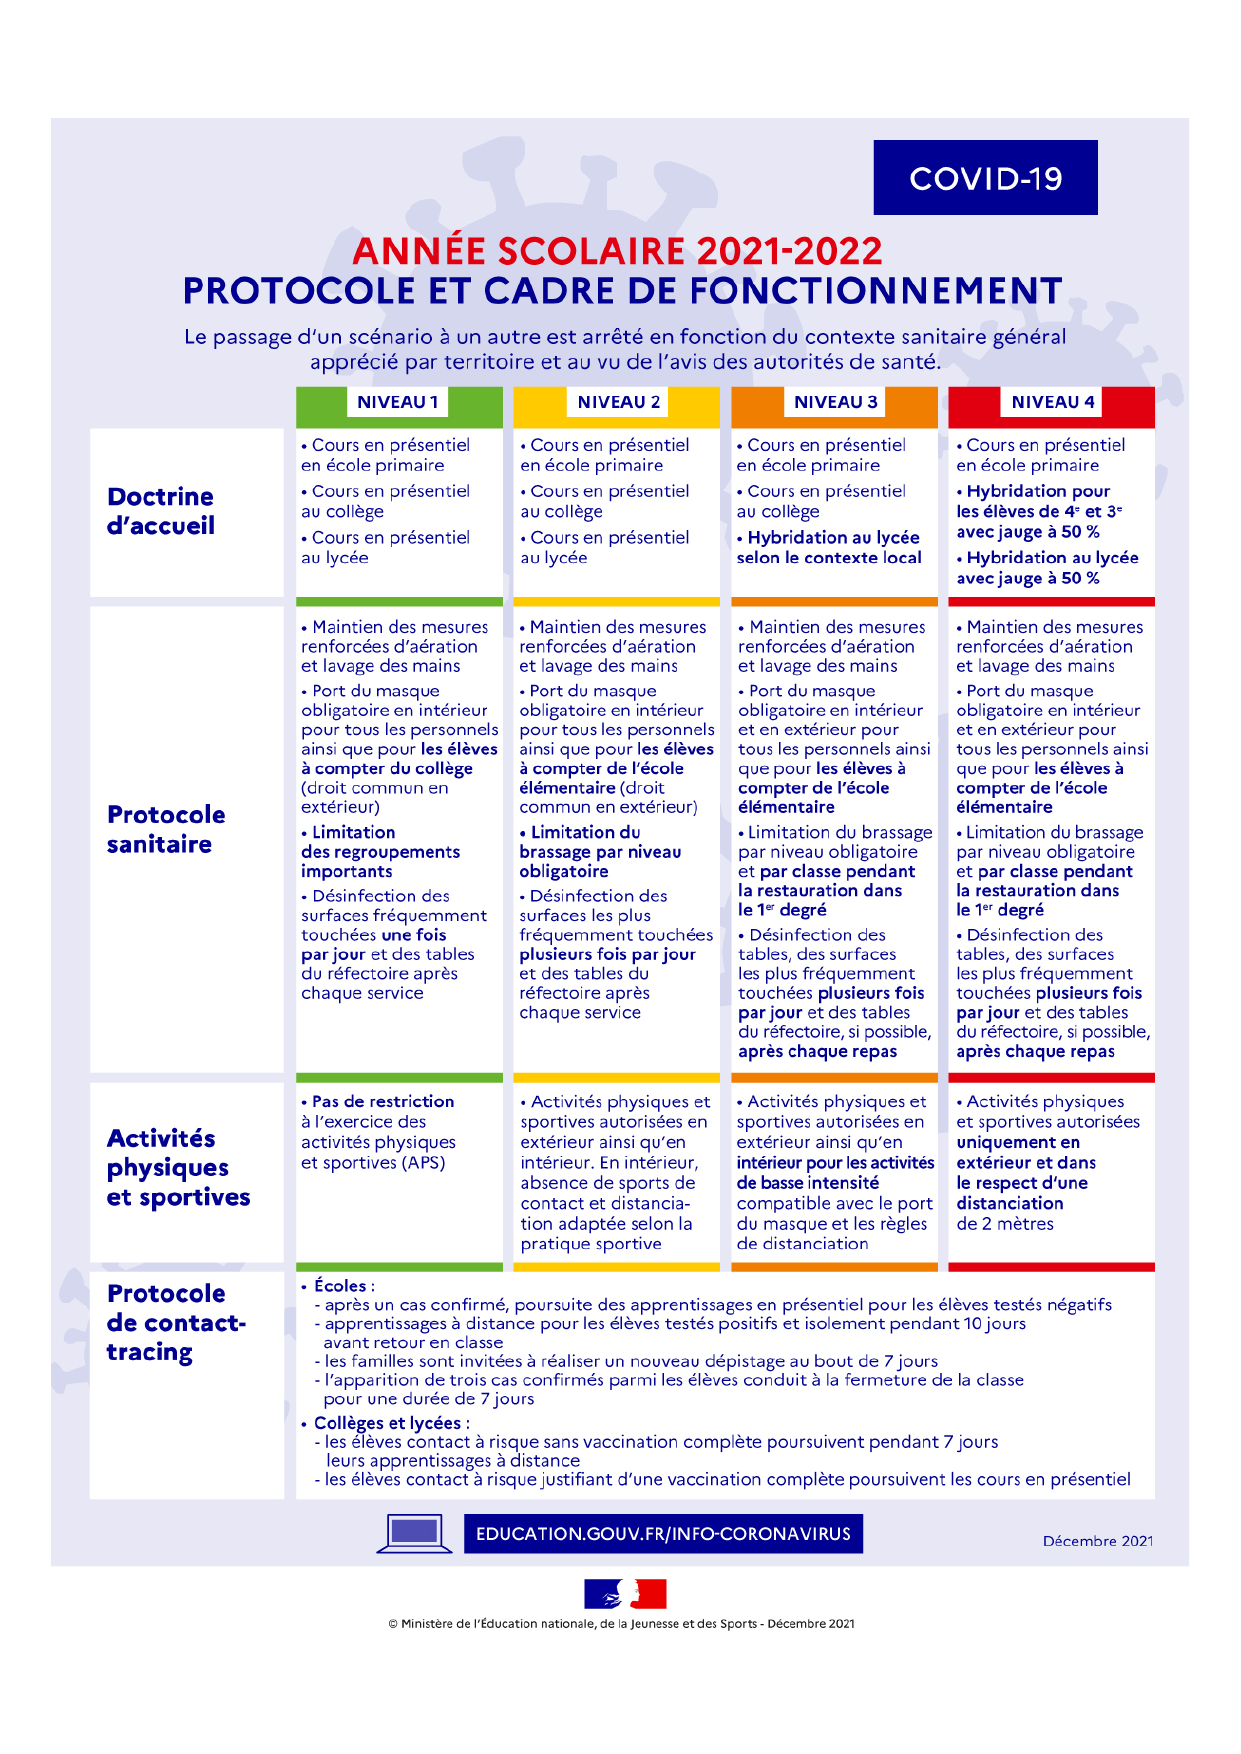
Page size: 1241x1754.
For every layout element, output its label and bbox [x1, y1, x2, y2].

picture [51, 118, 1190, 1638]
